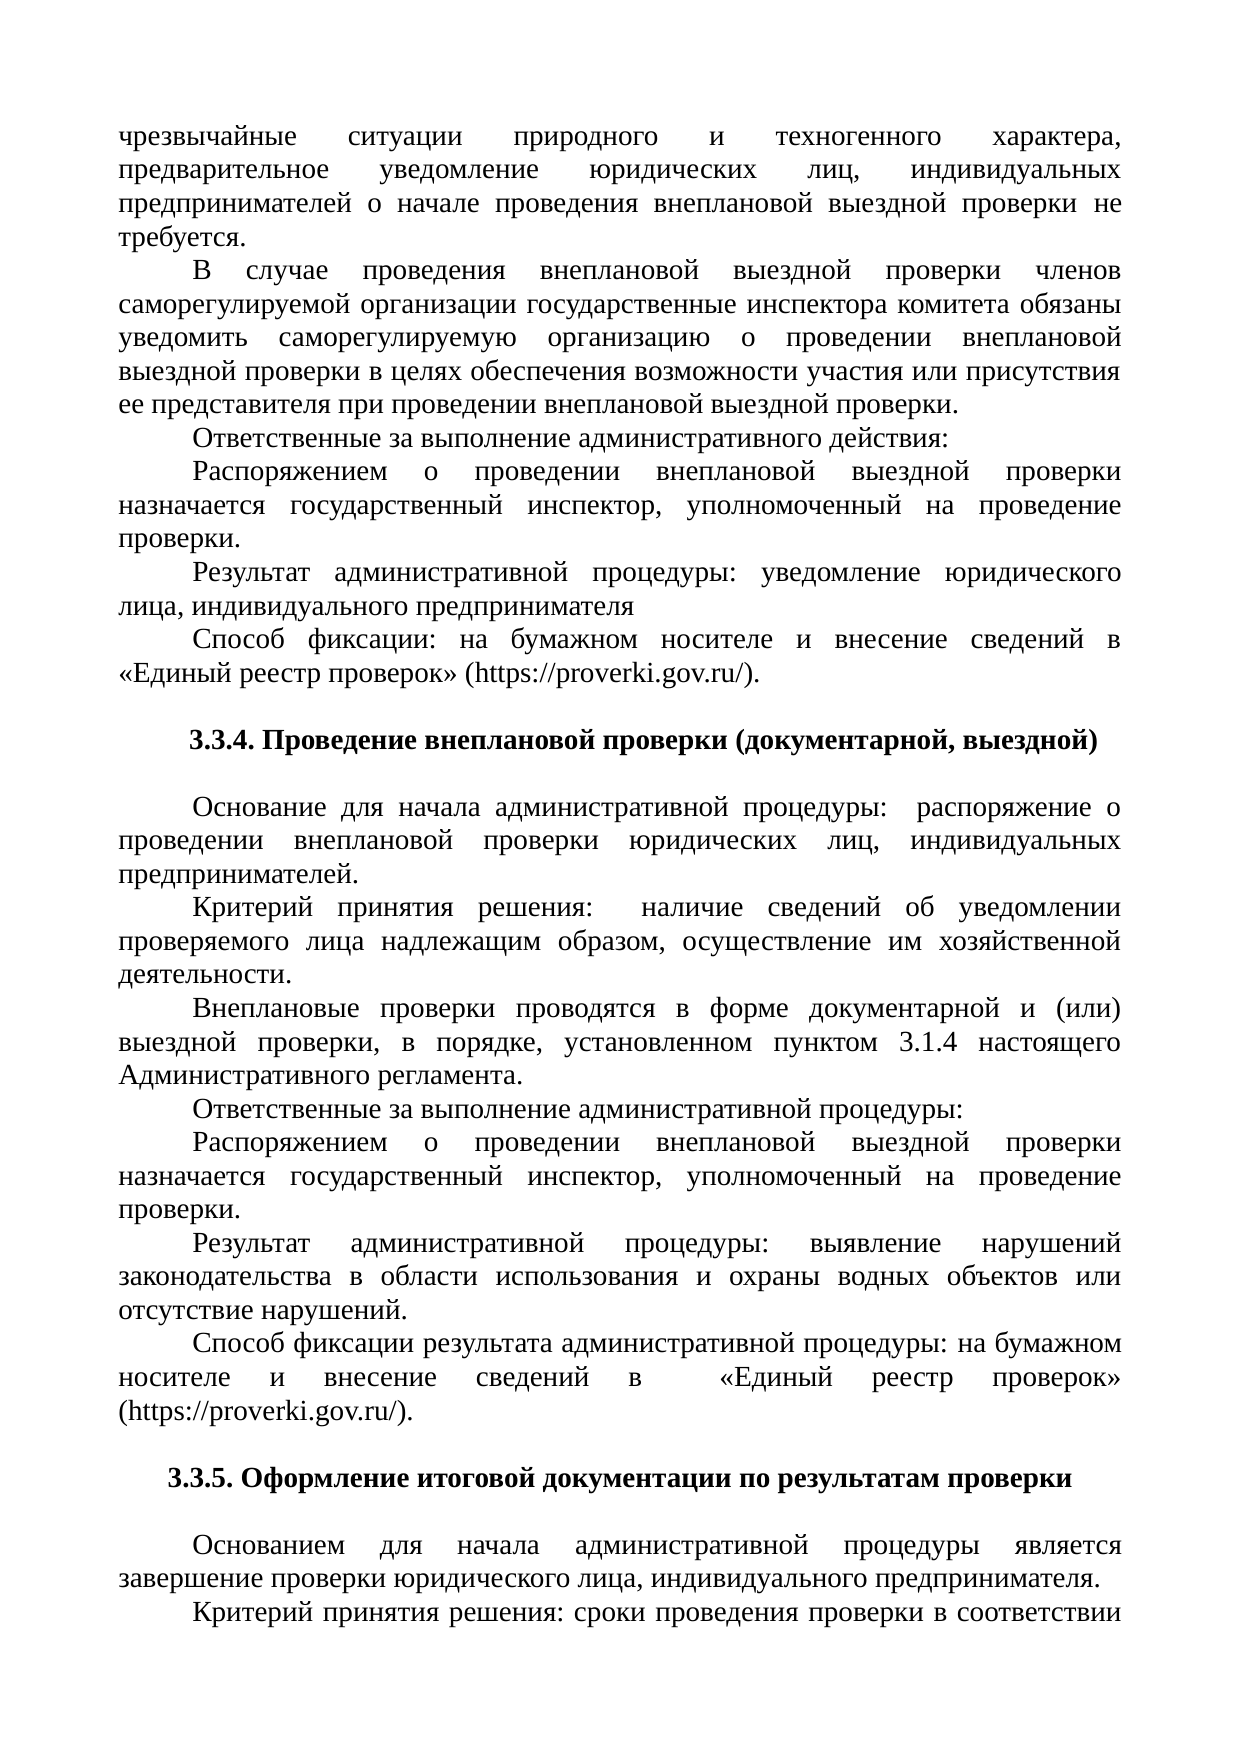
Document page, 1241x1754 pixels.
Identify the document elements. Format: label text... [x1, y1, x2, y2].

text Способ фиксации результата административной процедуры: на бумажном носителе и внесение сведений в «Единый реестр проверок» (https://proverki.gov.ru/). [118, 1326, 1122, 1426]
text 3.3.5. Оформление итоговой документации по результатам проверки [118, 1460, 1122, 1493]
text Распоряжением о проведении внеплановой выездной проверки назначается государственный инспектор, уполномоченный на проведение проверки. [118, 453, 1122, 554]
text Основанием для начала административной процедуры является завершение проверки юридического лица, индивидуального предпринимателя. [118, 1527, 1122, 1594]
text 3.3.4. Проведение внеплановой проверки (документарной, выездной) [118, 722, 1122, 755]
text Ответственные за выполнение административной процедуры: [118, 1091, 1122, 1124]
text Результат административной процедуры: выявление нарушений законодательства в области использования и охраны водных объектов или отсутствие нарушений. [118, 1225, 1122, 1326]
text чрезвычайные ситуации природного и техногенного характера, предварительное уведомление юридических лиц, индивидуальных предпринимателей о начале проведения внеплановой выездной проверки не требуется. [118, 118, 1122, 252]
text Результат административной процедуры: уведомление юридического лица, индивидуального предпринимателя [118, 554, 1122, 621]
text Основание для начала административной процедуры: распоряжение о проведении внеплановой проверки юридических лиц, индивидуальных предпринимателей. [118, 789, 1122, 889]
text Критерий принятия решения: наличие сведений об уведомлении проверяемого лица надлежащим образом, осуществление им хозяйственной деятельности. [118, 889, 1122, 990]
text Критерий принятия решения: сроки проведения проверки в соответствии [118, 1594, 1122, 1627]
text В случае проведения внеплановой выездной проверки членов саморегулируемой организации государственные инспектора комитета обязаны уведомить саморегулируемую организацию о проведении внеплановой выездной проверки в целях обеспечения возможности участия или присутствия ее представителя при проведении внеплановой выездной проверки. [118, 252, 1122, 420]
text Внеплановые проверки проводятся в форме документарной и (или) выездной проверки, в порядке, установленном пунктом 3.1.4 настоящего Административного регламента. [118, 990, 1122, 1091]
text Ответственные за выполнение административного действия: [118, 420, 1122, 453]
text Распоряжением о проведении внеплановой выездной проверки назначается государственный инспектор, уполномоченный на проведение проверки. [118, 1124, 1122, 1225]
text Способ фиксации: на бумажном носителе и внесение сведений в «Единый реестр проверок» (https://proverki.gov.ru/). [118, 621, 1122, 688]
